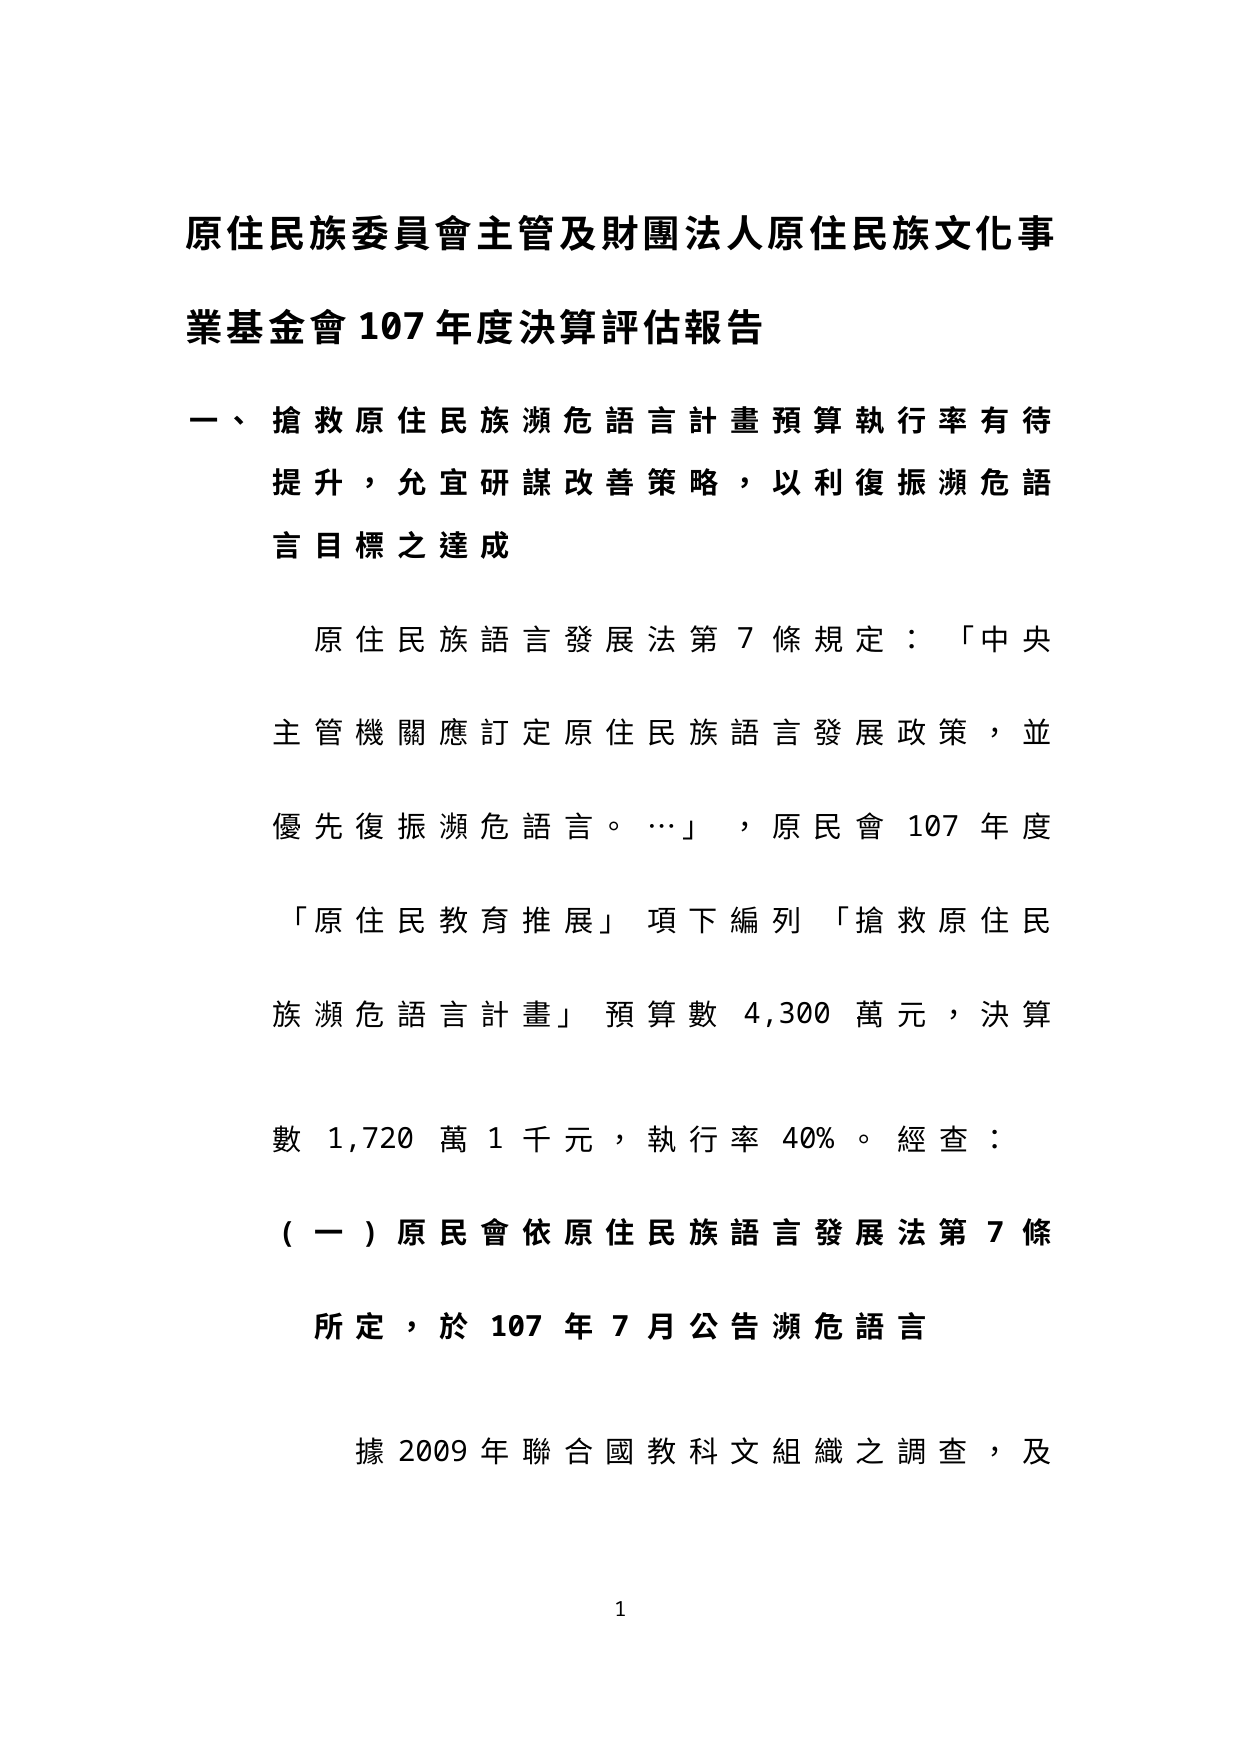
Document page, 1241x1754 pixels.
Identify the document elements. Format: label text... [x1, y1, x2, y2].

text 原住民族語言發展法第7條規定：「中央主管機關應訂定原住民族語言發展政策，並優先復振瀕危語言。…」，原民會107年度「原住民教育推展」項下編列「搶救原住民族瀕危語言計畫」預算數4,300萬元，決算數1,720萬1千元，執行率40%。經查： [242, 564, 1058, 1189]
text (一)原民會依原住民族語言發展法第7條所定，於107年7月公告瀕危語言 [242, 1189, 1058, 1377]
text 一、搶救原住民族瀕危語言計畫預算執行率有待提升，允宜研謀改善策略，以利復振瀕危語言目標之達成 [183, 377, 1058, 564]
text 原住民族委員會主管及財團法人原住民族文化事業基金會107年度決算評估報告 [183, 189, 1058, 377]
text 據2009年聯合國教科文組織之調查，及 [271, 1377, 1058, 1502]
